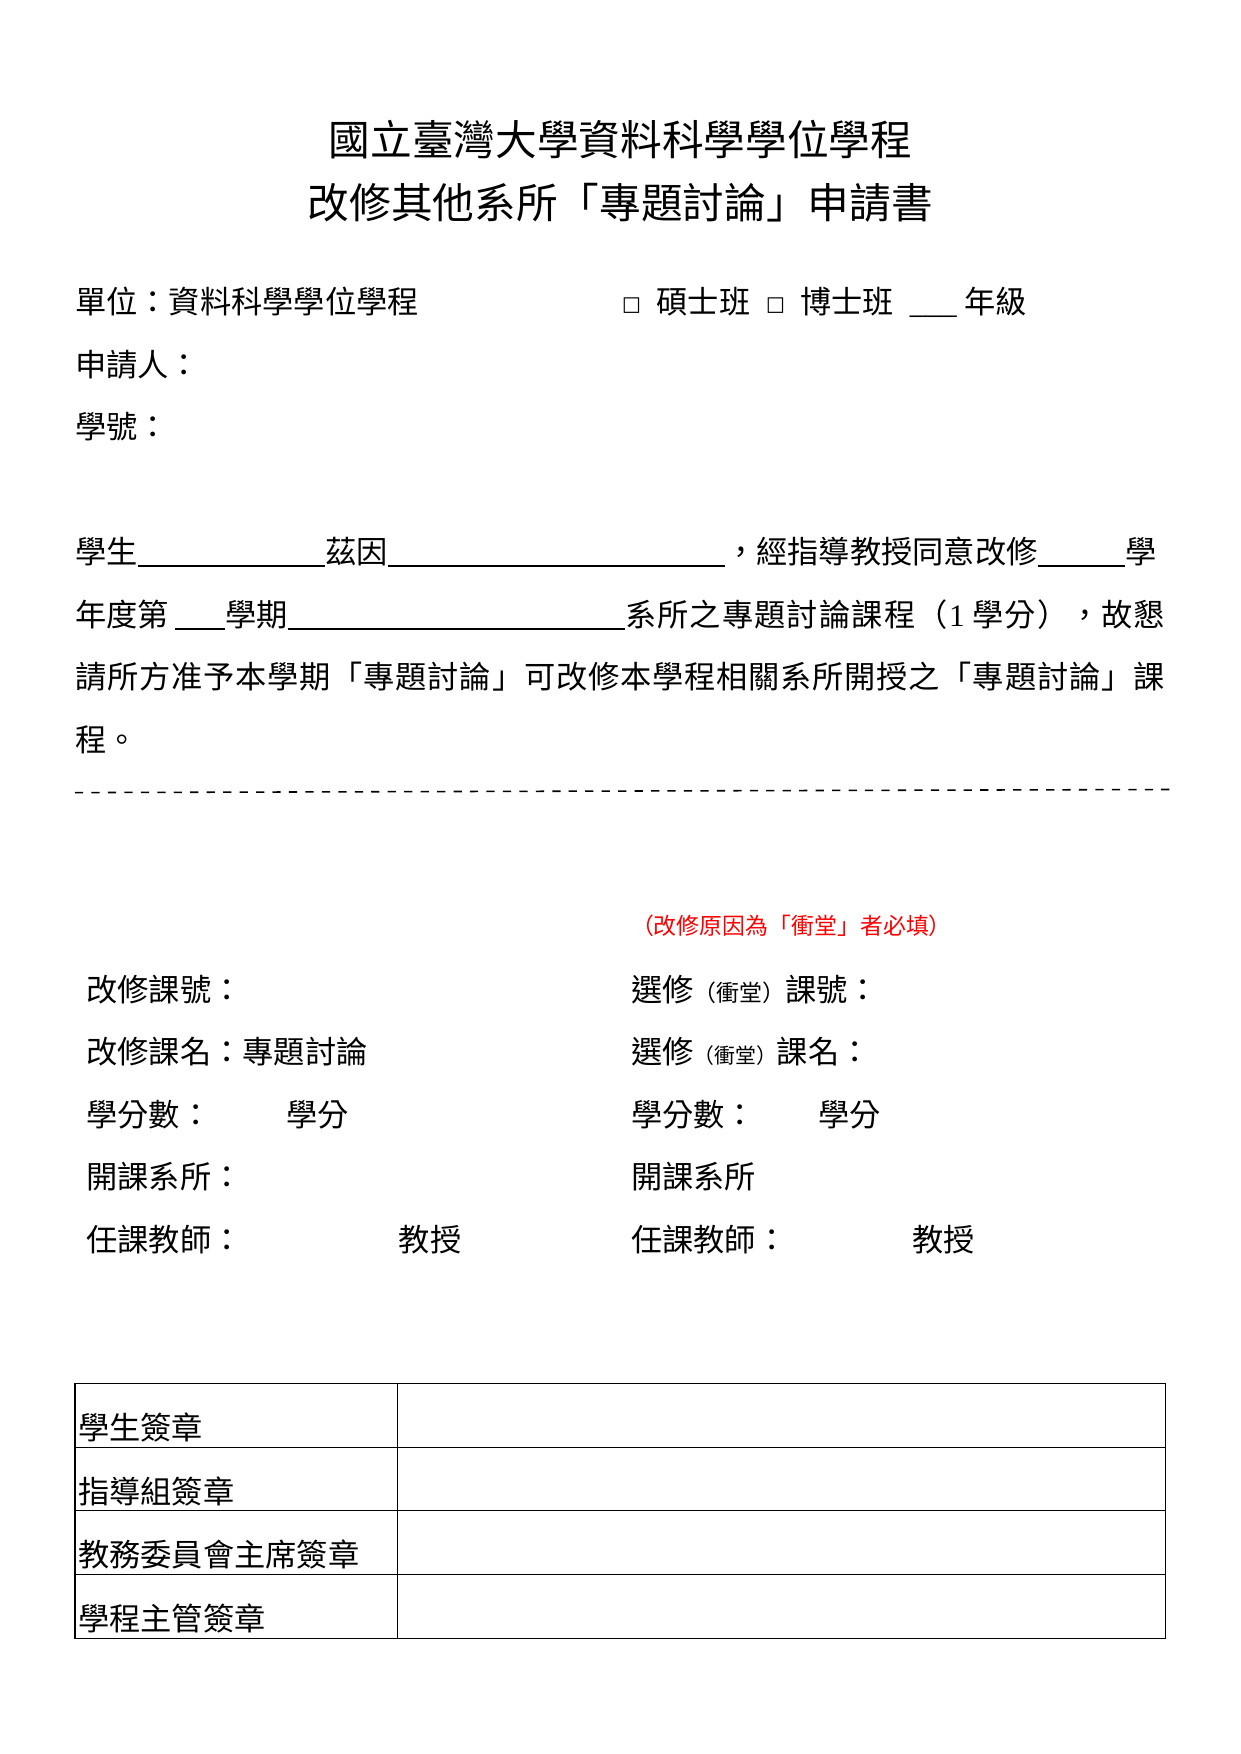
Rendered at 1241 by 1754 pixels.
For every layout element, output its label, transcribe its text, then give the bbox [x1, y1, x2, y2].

table_cell 開課系所 [620, 1133, 1164, 1196]
table_header [75, 883, 619, 946]
table_cell 學分數： 學分 [620, 1071, 1164, 1133]
table_cell 改修課名：專題討論 [75, 1008, 619, 1071]
table_cell 任課教師： 教授 [620, 1196, 1164, 1258]
table_cell 選修（衝堂）課名： [620, 1008, 1164, 1071]
table_cell 學分數： 學分 [75, 1071, 619, 1133]
table_cell 開課系所： [75, 1133, 619, 1196]
table_cell 選修（衝堂）課號： [620, 946, 1164, 1008]
text 國立臺灣大學資料科學學位學程 [75, 96, 1165, 158]
text 申請人： [75, 321, 1165, 383]
table_cell 教務委員會主席簽章 [76, 1511, 397, 1574]
text 學生 茲因 ，經指導教授同意改修 學年度第 學期 系所之專題討論課程（1學分），故懇請所方准予本學期「專題討論」可改修本學程相關系所開授之「專題討論」課程。 [75, 508, 1165, 758]
table_cell 指導組簽章 [76, 1448, 397, 1510]
table_cell 改修課號： [75, 946, 619, 1008]
table_cell [398, 1575, 1165, 1637]
table_header 學生簽章 [76, 1384, 397, 1447]
table_cell [398, 1511, 1165, 1574]
table_cell 學程主管簽章 [76, 1575, 397, 1637]
text 學號： [75, 383, 1165, 446]
table_header [398, 1384, 1165, 1447]
text 改修其他系所「專題討論」申請書 [75, 158, 1165, 221]
table_cell 任課教師： 教授 [75, 1196, 619, 1258]
text 單位：資料科學學位學程 ☐ 碩士班 ☐ 博士班 ___ 年級 [75, 258, 1165, 321]
table_cell [398, 1448, 1165, 1510]
table_header （改修原因為「衝堂」者必填） [620, 883, 1164, 946]
